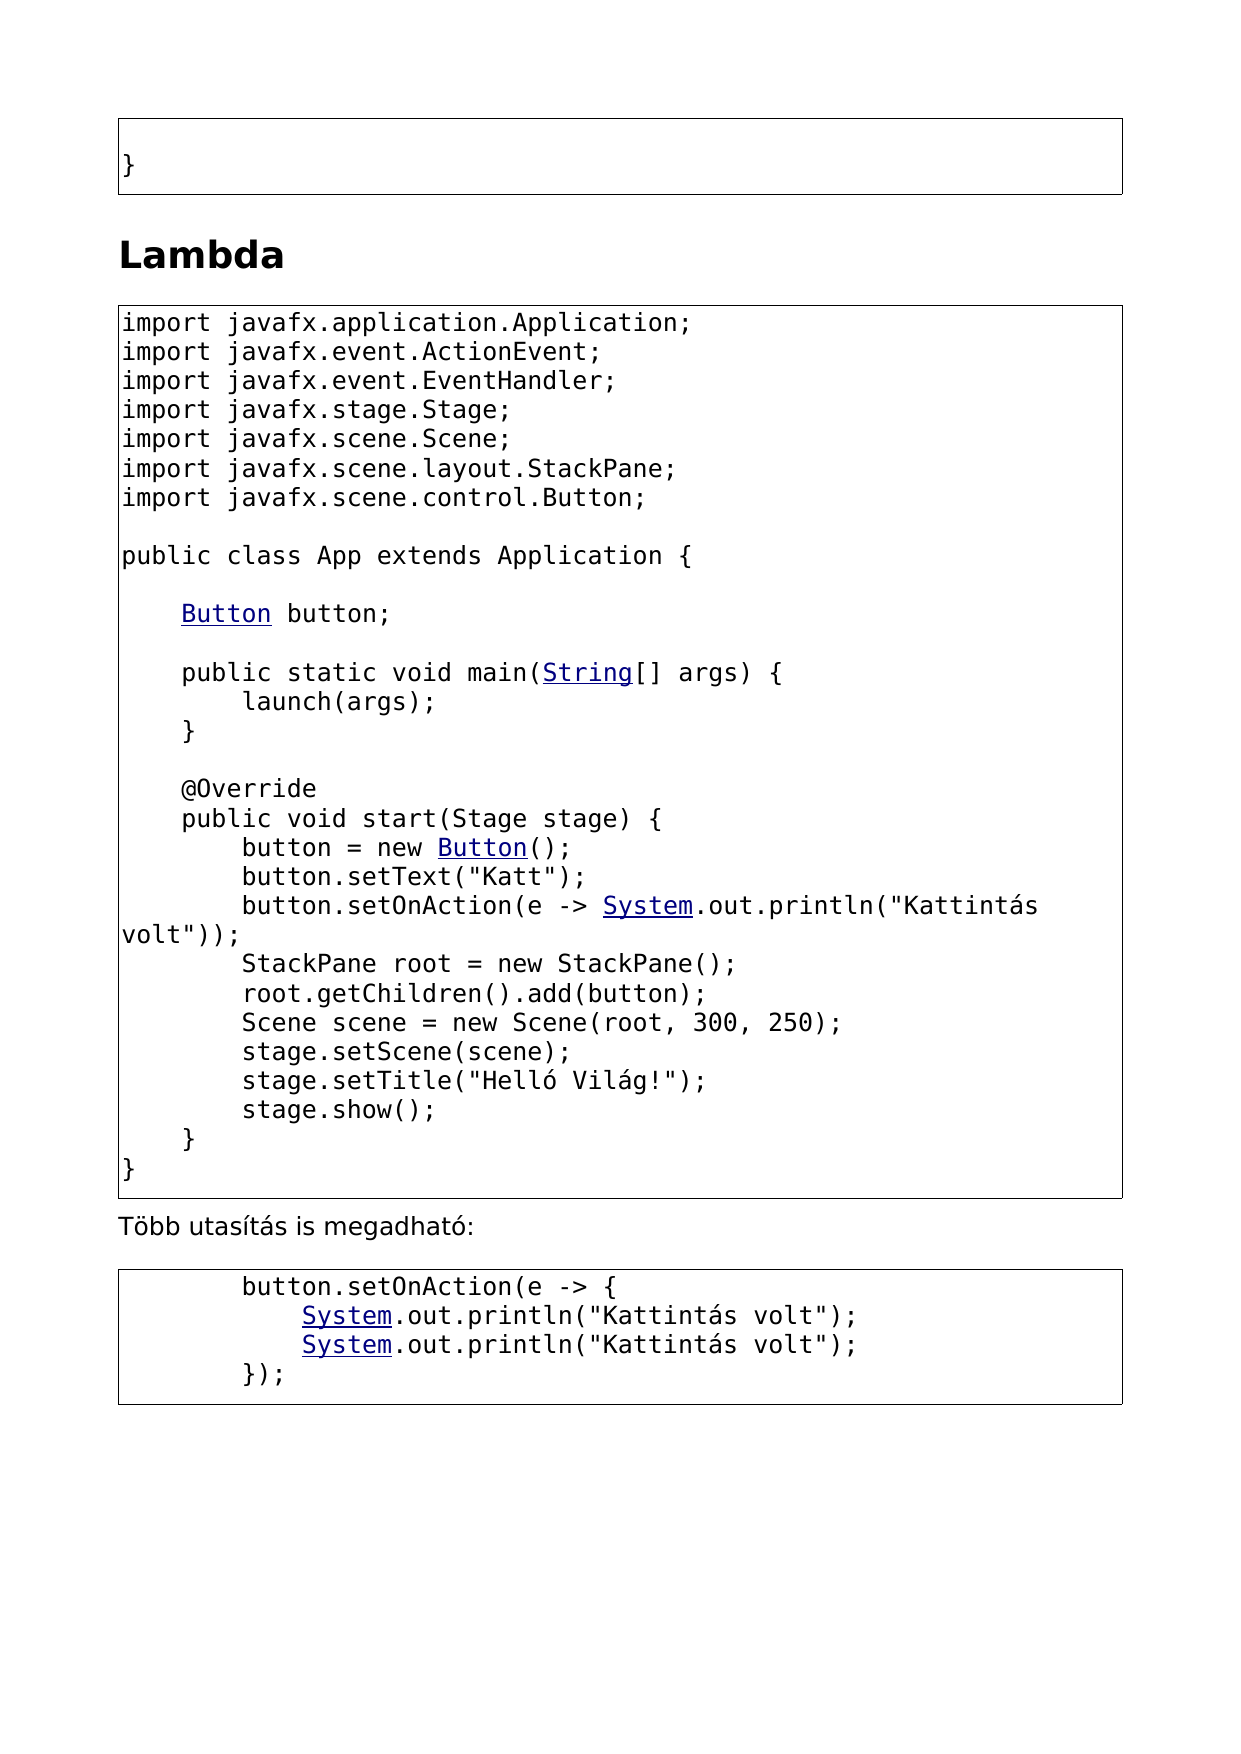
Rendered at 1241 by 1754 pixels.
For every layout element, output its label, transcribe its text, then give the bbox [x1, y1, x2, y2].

table_header import javafx.application.Application; import javafx.event.ActionEvent; import javafx.event.EventHandler; import javafx.stage.Stage; import javafx.scene.Scene; import javafx.scene.layout.StackPane; import javafx.scene.control.Button; public class App extends Application { Button button; public static void main(String[] args) { launch(args); } @Override public void start(Stage stage) { button = new Button(); button.setText("Katt"); button.setOnAction(e -> System.out.println("Kattintás volt")); StackPane root = new StackPane(); root.getChildren().add(button); Scene scene = new Scene(root, 300, 250); stage.setScene(scene); stage.setTitle("Helló Világ!"); stage.show(); } } [119, 306, 1122, 1198]
table_header } [119, 119, 1122, 194]
text Több utasítás is megadható: [118, 1213, 1122, 1242]
table_header button.setOnAction(e -> { System.out.println("Kattintás volt"); System.out.println("Kattintás volt"); }); [119, 1270, 1122, 1403]
subtitle Lambda [118, 234, 1122, 278]
